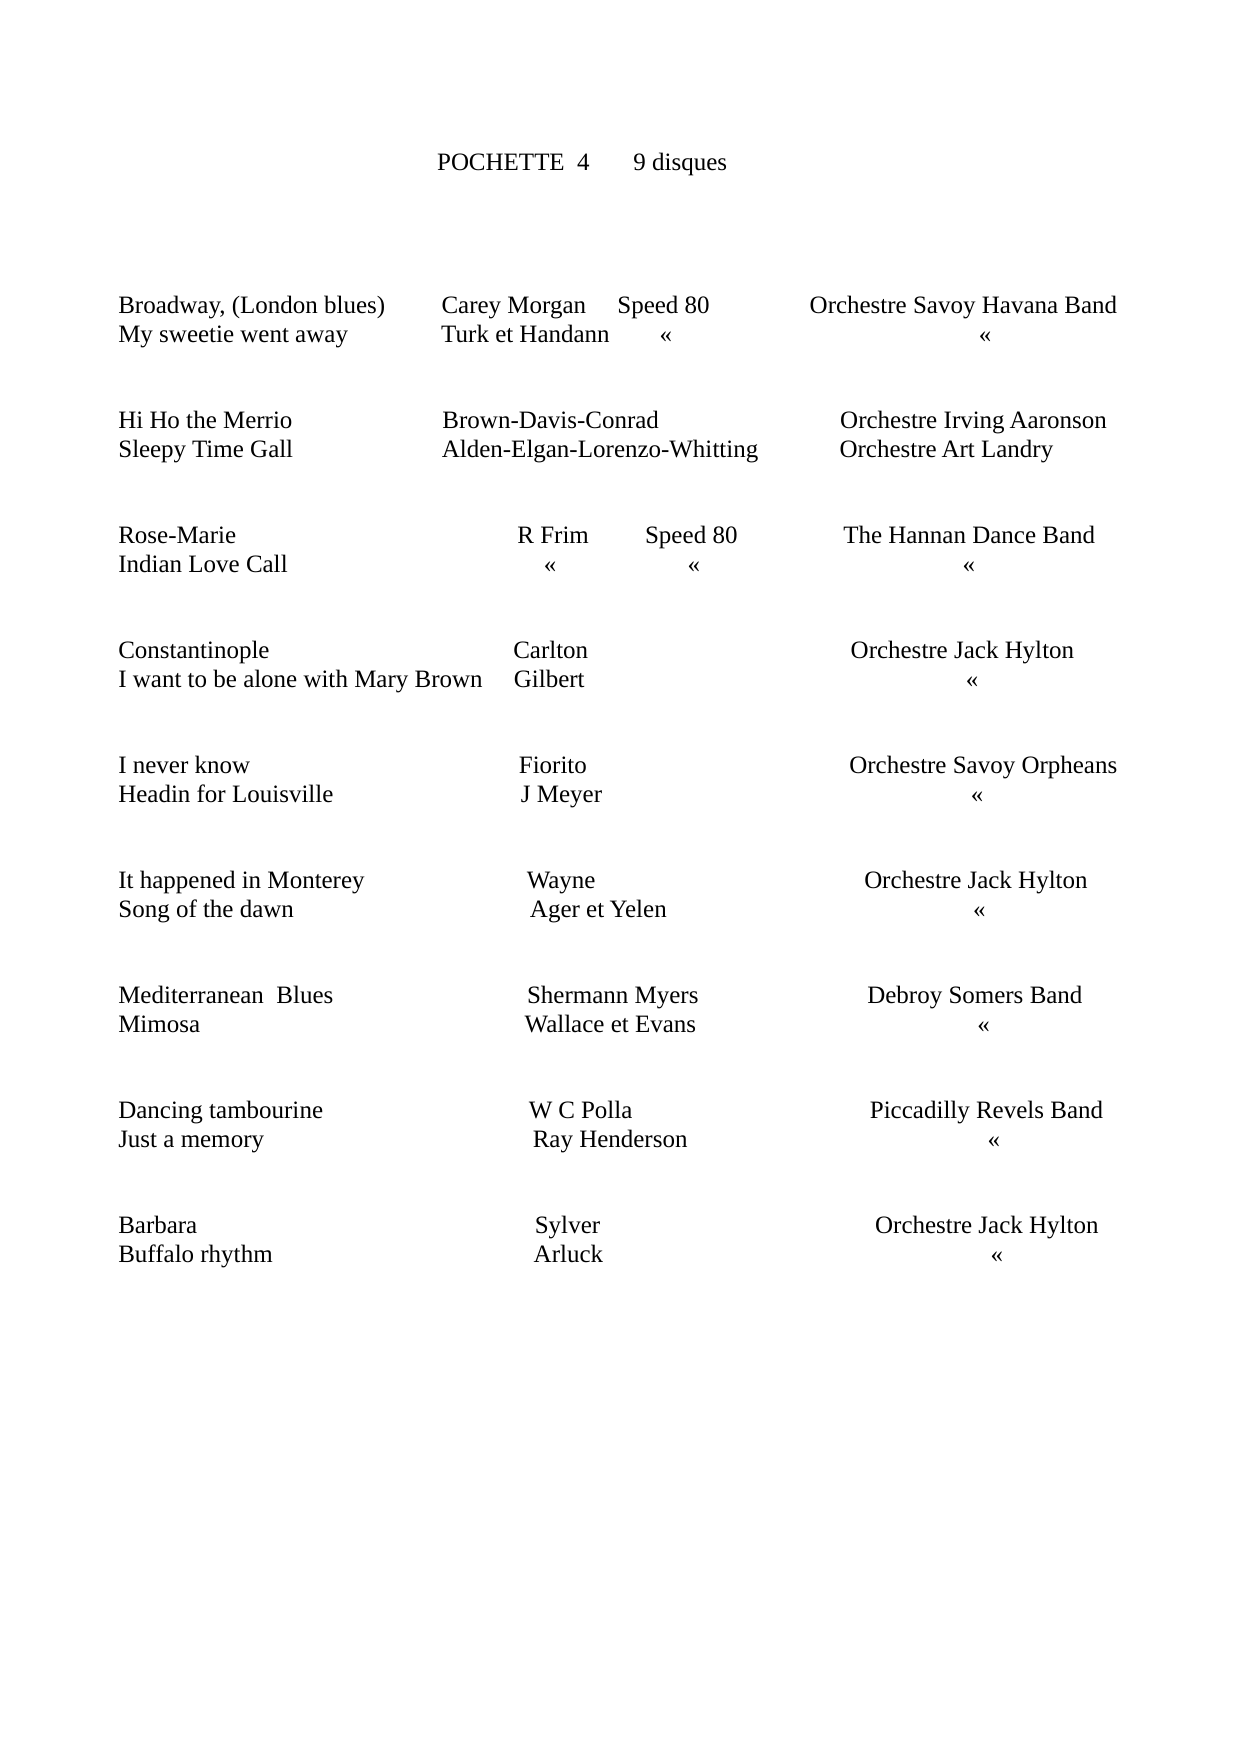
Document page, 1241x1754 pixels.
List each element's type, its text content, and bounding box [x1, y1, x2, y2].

text Headin for Louisville J Meyer « [118, 779, 1122, 808]
text My sweetie went away Turk et Handann « « [118, 319, 1122, 348]
text I want to be alone with Mary Brown Gilbert « [118, 664, 1122, 693]
text POCHETTE 4 9 disques [118, 147, 1122, 176]
text Just a memory Ray Henderson « [118, 1124, 1122, 1153]
text Sleepy Time Gall Alden-Elgan-Lorenzo-Whitting Orchestre Art Landry [118, 434, 1122, 463]
text Rose-Marie R Frim Speed 80 The Hannan Dance Band [118, 521, 1122, 549]
text Indian Love Call « « « [118, 549, 1122, 578]
text Buffalo rhythm Arluck « [118, 1239, 1122, 1268]
text Broadway, (London blues) Carey Morgan Speed 80 Orchestre Savoy Havana Band [118, 291, 1122, 319]
text Mediterranean Blues Shermann Myers Debroy Somers Band [118, 981, 1122, 1009]
text Barbara Sylver Orchestre Jack Hylton [118, 1211, 1122, 1239]
text Song of the dawn Ager et Yelen « [118, 894, 1122, 923]
text Dancing tambourine W C Polla Piccadilly Revels Band [118, 1096, 1122, 1124]
text Constantinople Carlton Orchestre Jack Hylton [118, 636, 1122, 664]
text Mimosa Wallace et Evans « [118, 1009, 1122, 1038]
text I never know Fiorito Orchestre Savoy Orpheans [118, 751, 1122, 779]
text Hi Ho the Merrio Brown-Davis-Conrad Orchestre Irving Aaronson [118, 406, 1122, 434]
text It happened in Monterey Wayne Orchestre Jack Hylton [118, 866, 1122, 894]
